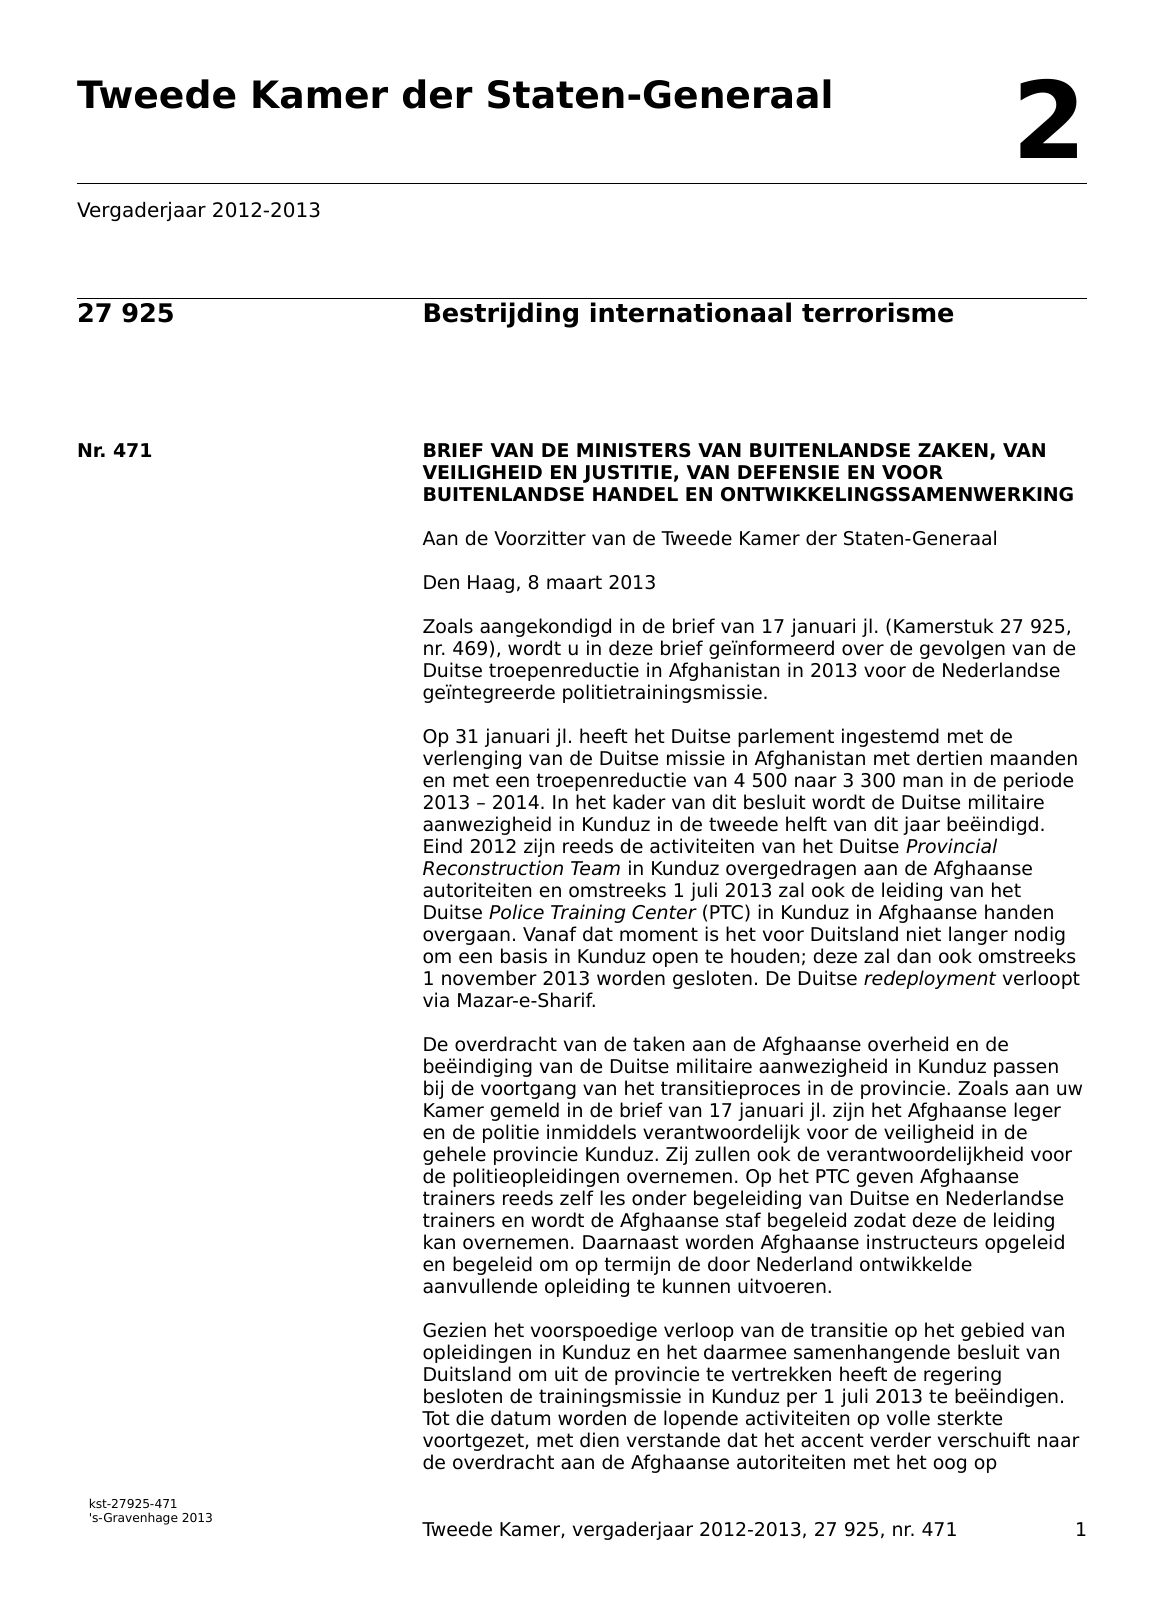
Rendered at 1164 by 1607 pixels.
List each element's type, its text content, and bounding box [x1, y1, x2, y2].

text Gezien het voorspoedige verloop van de transitie op het gebied van opleidingen in Kunduz en het daarmee samenhangende besluit van Duitsland om uit de provincie te vertrekken heeft de regering besloten de trainingsmissie in Kunduz per 1 juli 2013 te beëindigen. Tot die datum worden de lopende activiteiten op volle sterkte voortgezet, met dien verstande dat het accent verder verschuift naar de overdracht aan de Afghaanse autoriteiten met het oog op [422, 1320, 1087, 1474]
text De overdracht van de taken aan de Afghaanse overheid en de beëindiging van de Duitse militaire aanwezigheid in Kunduz passen bij de voortgang van het transitieproces in de provincie. Zoals aan uw Kamer gemeld in de brief van 17 januari jl. zijn het Afghaanse leger en de politie inmiddels verantwoordelijk voor de veiligheid in de gehele provincie Kunduz. Zij zullen ook de verantwoordelijkheid voor de politieopleidingen overnemen. Op het PTC geven Afghaanse trainers reeds zelf les onder begeleiding van Duitse en Nederlandse trainers en wordt de Afghaanse staf begeleid zodat deze de leiding kan overnemen. Daarnaast worden Afghaanse instructeurs opgeleid en begeleid om op termijn de door Nederland ontwikkelde aanvullende opleiding te kunnen uitvoeren. [422, 1034, 1087, 1298]
text Den Haag, 8 maart 2013 [422, 572, 1087, 594]
table_cell Vergaderjaar 2012-2013 [77, 184, 1087, 298]
subtitle Nr. 471 BRIEF VAN DE MINISTERS VAN BUITENLANDSE ZAKEN, VAN VEILIGHEID EN JUSTITIE, VAN DEFENSIE EN VOOR BUITENLANDSE HANDEL EN ONTWIKKELINGSSAMENWERKING [77, 440, 1087, 506]
text Zoals aangekondigd in de brief van 17 januari jl. (Kamerstuk 27 925, nr. 469), wordt u in deze brief geïnformeerd over de gevolgen van de Duitse troepenreductie in Afghanistan in 2013 voor de Nederlandse geïntegreerde politietrainingsmissie. [422, 616, 1087, 704]
subtitle 27 925 Bestrijding internationaal terrorisme [77, 299, 1087, 329]
text Aan de Voorzitter van de Tweede Kamer der Staten-Generaal [422, 528, 1087, 550]
text kst-27925-471 [88, 1497, 323, 1511]
table_header Tweede Kamer der Staten-Generaal [77, 59, 886, 183]
text 's-Gravenhage 2013 [88, 1511, 323, 1525]
table_header 2 [886, 59, 1087, 183]
text Op 31 januari jl. heeft het Duitse parlement ingestemd met de verlenging van de Duitse missie in Afghanistan met dertien maanden en met een troepenreductie van 4 500 naar 3 300 man in de periode 2013 – 2014. In het kader van dit besluit wordt de Duitse militaire aanwezigheid in Kunduz in de tweede helft van dit jaar beëindigd. Eind 2012 zijn reeds de activiteiten van het Duitse Provincial Reconstruction Team in Kunduz overgedragen aan de Afghaanse autoriteiten en omstreeks 1 juli 2013 zal ook de leiding van het Duitse Police Training Center (PTC) in Kunduz in Afghaanse handen overgaan. Vanaf dat moment is het voor Duitsland niet langer nodig om een basis in Kunduz open te houden; deze zal dan ook omstreeks 1 november 2013 worden gesloten. De Duitse redeployment verloopt via Mazar-e-Sharif. [422, 726, 1087, 1012]
